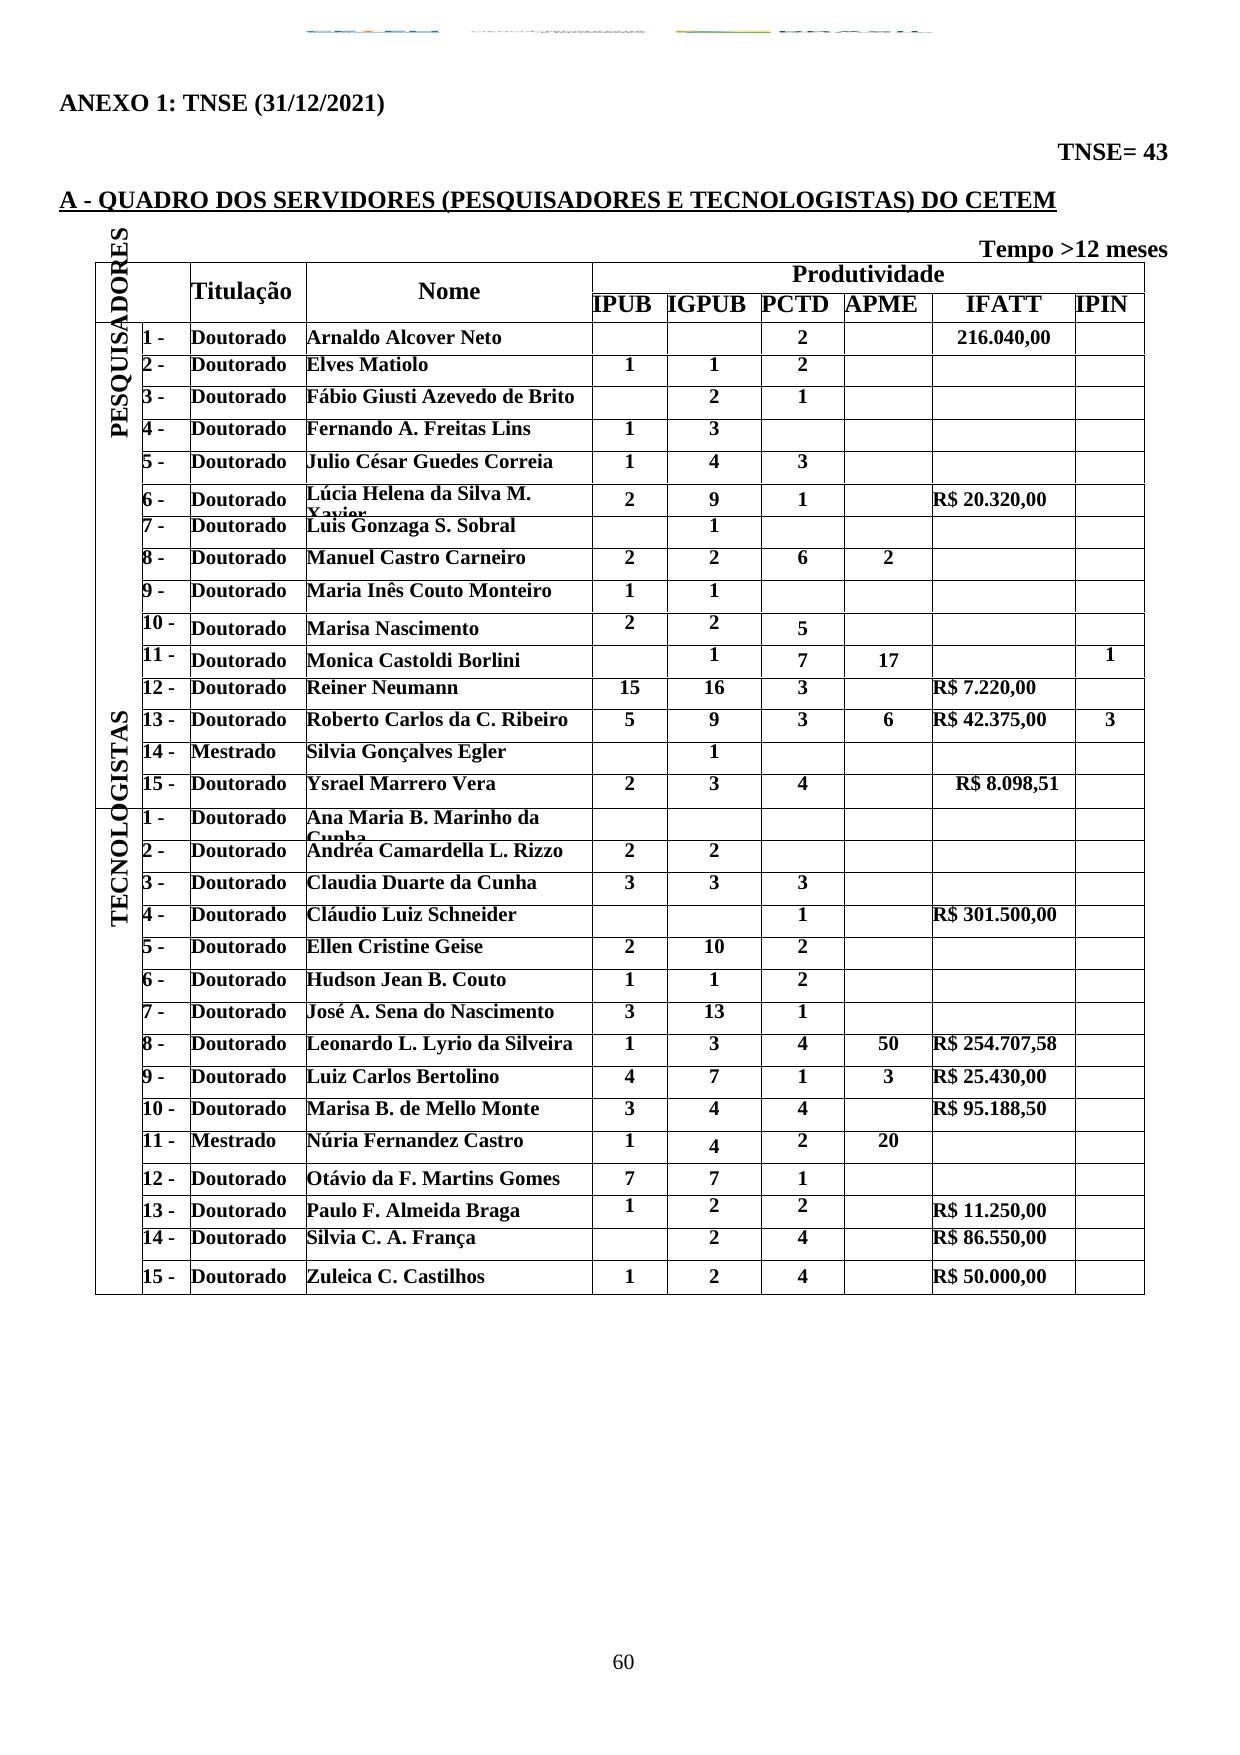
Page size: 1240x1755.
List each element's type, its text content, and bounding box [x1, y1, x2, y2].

table_cell Doutorado [191, 376, 306, 386]
table_cell 216.040,00 [933, 323, 1075, 328]
table_cell Doutorado [191, 730, 306, 742]
table_cell 1 [668, 763, 761, 774]
table_cell 9 [668, 730, 761, 742]
table_cell Mestrado [191, 1152, 306, 1163]
table_cell [845, 809, 932, 840]
table_cell [933, 420, 1075, 451]
table_cell Doutorado [191, 1249, 306, 1260]
table_cell Paulo F. Almeida Braga [307, 1196, 592, 1201]
table_cell [845, 938, 932, 969]
table_cell [1076, 841, 1144, 872]
table_header [96, 263, 190, 322]
table_cell [845, 485, 932, 516]
table_cell 50 [845, 1055, 932, 1066]
table_cell [1076, 1035, 1144, 1066]
table_cell 1 [668, 376, 761, 386]
table_cell Doutorado [191, 472, 306, 483]
table_cell [762, 581, 844, 612]
table_cell 6 - [143, 485, 190, 489]
table_cell Luis Gonzaga S. Sobral [307, 537, 592, 548]
table_cell [1076, 420, 1144, 451]
table_cell Silvia Gonçalves Egler [307, 763, 592, 774]
table_cell 2 [762, 958, 844, 969]
table_cell Ysrael Marrero Vera [307, 795, 592, 808]
table_cell R$ 86.550,00 [933, 1249, 1075, 1260]
table_cell Doutorado [191, 646, 306, 651]
table_cell Otávio da F. Martins Gomes [307, 1164, 592, 1169]
table_cell Doutorado [191, 407, 306, 419]
table_cell 2 [845, 569, 932, 580]
table_cell 2 [668, 861, 761, 872]
table_cell 3 [593, 1119, 667, 1131]
table_cell 2 [668, 569, 761, 580]
table_cell 2 [593, 485, 667, 489]
table_cell [845, 1261, 932, 1294]
table_cell Manuel Castro Carneiro [307, 569, 592, 580]
table_cell [668, 809, 761, 840]
table_cell Julio César Guedes Correia [307, 472, 592, 483]
table_cell Arnaldo Alcover Neto [307, 323, 592, 328]
table_cell 1 [668, 601, 761, 612]
table_cell IPUB [593, 318, 667, 322]
table_cell 13 - [143, 1196, 190, 1201]
table_cell Doutorado [191, 601, 306, 612]
table_cell [933, 809, 1075, 840]
table_cell [1076, 906, 1144, 937]
table_cell Andréa Camardella L. Rizzo [307, 861, 592, 872]
table_cell 2 [762, 1152, 844, 1163]
table_cell 10 [668, 958, 761, 969]
table_cell 1 [593, 440, 667, 451]
table_cell 12 - [143, 1190, 190, 1195]
table_cell Fábio Giusti Azevedo de Brito [307, 407, 592, 419]
table_cell Silvia C. A. França [307, 1249, 592, 1260]
table_cell 1 [593, 601, 667, 612]
table_cell José A. Sena do Nascimento [307, 1023, 592, 1034]
table_cell [845, 387, 932, 419]
table_cell Doutorado [191, 861, 306, 872]
table_cell 1 [593, 1261, 667, 1267]
table_cell [593, 809, 667, 840]
table_cell 2 [593, 510, 667, 516]
table_cell 3 [668, 440, 761, 451]
table_cell 1 [762, 407, 844, 419]
table_cell Doutorado [191, 1023, 306, 1034]
table_cell Doutorado [191, 1261, 306, 1267]
table_cell 2 [762, 376, 844, 386]
table_cell 2 [593, 861, 667, 872]
table_cell APME [845, 318, 932, 322]
table_cell [1076, 970, 1144, 1002]
table_cell 5 [593, 730, 667, 742]
table_cell Doutorado [191, 990, 306, 1002]
table_cell 6 - [143, 990, 190, 1002]
table_cell R$ 11.250,00 [933, 1222, 1075, 1228]
table_cell 6 - [143, 510, 190, 516]
table_cell [1076, 1196, 1144, 1228]
table_cell R$ 25.430,00 [933, 1087, 1075, 1098]
table_cell 10 - [143, 1119, 190, 1131]
table_cell 4 [762, 1261, 844, 1267]
table_cell [845, 841, 932, 872]
table_cell R$ 50.000,00 [933, 1288, 1075, 1294]
table_cell [762, 809, 844, 840]
table_cell 15 - [143, 1261, 190, 1267]
table_cell Monica Castoldi Borlini [307, 672, 592, 677]
table_cell Ellen Cristine Geise [307, 958, 592, 969]
table_cell [933, 873, 1075, 905]
table_cell [593, 517, 667, 548]
table_cell R$ 20.320,00 [933, 510, 1075, 516]
table_cell [933, 1164, 1075, 1195]
table_cell 7 [593, 1164, 667, 1169]
table_cell 1 [593, 472, 667, 483]
table_cell 11 - [143, 1152, 190, 1163]
table_cell Hudson Jean B. Couto [307, 990, 592, 1002]
table_cell Doutorado [191, 1164, 306, 1169]
table_cell 2 [593, 958, 667, 969]
table_cell [762, 517, 844, 548]
table_cell [1076, 387, 1144, 419]
table_cell 4 [762, 1249, 844, 1260]
table_cell [762, 841, 844, 872]
table_cell Doutorado [191, 672, 306, 677]
table_cell [593, 323, 667, 354]
table_cell Doutorado [191, 510, 306, 516]
table_cell [1076, 452, 1144, 483]
table_cell R$ 95.188,50 [933, 1119, 1075, 1131]
table_cell 1 [593, 1152, 667, 1163]
table_cell Reiner Neumann [307, 698, 592, 709]
table_cell 11 - [143, 666, 190, 677]
table_cell TECNOLOGISTAS [96, 833, 142, 1294]
table_cell 1 [593, 990, 667, 1002]
table_cell 2 - [143, 861, 190, 872]
table_cell Doutorado [191, 1190, 306, 1195]
table_cell IPIN [1076, 318, 1144, 322]
table_cell Doutorado [191, 569, 306, 580]
table_cell [933, 938, 1075, 969]
table_cell Doutorado [191, 893, 306, 905]
table_cell 1 [1076, 666, 1144, 677]
table_cell Zuleica C. Castilhos [307, 1261, 592, 1267]
table_cell Arnaldo Alcover Neto [307, 349, 592, 354]
table_cell 4 [668, 1119, 761, 1131]
table_cell 1 [762, 1190, 844, 1195]
table_cell [1076, 1229, 1144, 1260]
table_cell 216.040,00 [933, 349, 1075, 354]
table_cell [845, 614, 932, 645]
table_cell [845, 420, 932, 451]
table_cell [762, 420, 844, 451]
table_cell 13 - [143, 730, 190, 742]
table_cell Doutorado [191, 485, 306, 489]
table_cell Fernando A. Freitas Lins [307, 440, 592, 451]
table_cell [933, 581, 1075, 612]
table_cell Mestrado [191, 763, 306, 774]
table_cell [593, 646, 667, 677]
table_cell 4 [762, 1055, 844, 1066]
table_cell 8 - [143, 569, 190, 580]
table_cell Claudia Duarte da Cunha [307, 893, 592, 905]
table_cell 1 [762, 1164, 844, 1169]
table_cell [1076, 873, 1144, 905]
table_cell R$ 11.250,00 [933, 1196, 1075, 1201]
table_cell 4 [668, 472, 761, 483]
table_cell 3 [1076, 730, 1144, 742]
table_cell 2 [593, 569, 667, 580]
table_cell [668, 323, 761, 354]
table_cell [1076, 549, 1144, 580]
table_cell 1 [762, 485, 844, 489]
table_cell 1 [762, 1023, 844, 1034]
table_cell [845, 323, 932, 354]
table_cell [593, 387, 667, 419]
table_cell 4 [762, 795, 844, 808]
table_cell 15 - [143, 1288, 190, 1294]
table_cell 3 - [143, 893, 190, 905]
table_cell Elves Matiolo [307, 376, 592, 386]
table_cell [845, 775, 932, 808]
table_cell 2 [762, 990, 844, 1002]
table_cell 7 - [143, 1023, 190, 1034]
table_cell [933, 1132, 1075, 1163]
table_cell IFATT [933, 318, 1075, 322]
table_cell 13 [668, 1023, 761, 1034]
table_cell Doutorado [191, 537, 306, 548]
table_cell 16 [668, 698, 761, 709]
table_cell 1 [668, 537, 761, 548]
table_cell 1 [762, 510, 844, 516]
table_cell 2 [668, 1216, 761, 1228]
table_cell 14 - [143, 763, 190, 774]
table_cell PCTD [762, 318, 844, 322]
table_cell [1076, 1132, 1144, 1163]
table_cell Doutorado [191, 829, 306, 840]
table_cell [1076, 775, 1144, 808]
table_cell 7 [668, 1164, 761, 1169]
table_cell [933, 1003, 1075, 1034]
table_cell 7 [762, 672, 844, 677]
table_cell Marisa B. de Mello Monte [307, 1119, 592, 1131]
table_cell 3 [668, 795, 761, 808]
table_cell [933, 387, 1075, 419]
table_cell 3 [762, 893, 844, 905]
table_cell [933, 356, 1075, 386]
table_cell 2 [668, 407, 761, 419]
table_cell Roberto Carlos da C. Ribeiro [307, 730, 592, 742]
table_cell 2 [593, 795, 667, 808]
table_cell 4 - [143, 440, 190, 451]
table_cell 7 [593, 1190, 667, 1195]
table_cell 5 - [143, 472, 190, 483]
table_cell 4 [762, 1288, 844, 1294]
table_cell Núria Fernandez Castro [307, 1152, 592, 1163]
table_cell [933, 614, 1075, 645]
table_cell 7 [762, 646, 844, 651]
table_cell Doutorado [191, 1288, 306, 1294]
table_cell 3 [593, 893, 667, 905]
table_cell [845, 873, 932, 905]
table_cell R$ 50.000,00 [933, 1261, 1075, 1267]
table_cell 2 [762, 323, 844, 328]
table_cell 1 - [143, 323, 190, 328]
table_cell 2 [668, 1249, 761, 1260]
table_cell [845, 1164, 932, 1195]
table_cell [593, 906, 667, 937]
table_cell [845, 970, 932, 1002]
table_header Produtividade [593, 287, 1144, 292]
table_cell [1076, 485, 1144, 516]
table_cell R$ 301.500,00 [933, 926, 1075, 937]
table_cell 4 [668, 1132, 761, 1137]
table_cell 6 [762, 569, 844, 580]
table_cell [593, 743, 667, 774]
table_cell 2 [668, 1288, 761, 1294]
table_cell Zuleica C. Castilhos [307, 1288, 592, 1294]
table_cell [845, 743, 932, 774]
table_cell [1076, 323, 1144, 354]
table_cell 1 [762, 1087, 844, 1098]
table_cell 4 - [143, 926, 190, 937]
table_cell 5 [762, 639, 844, 645]
table_cell R$ 8.098,51 [933, 775, 1075, 808]
table_cell [845, 1099, 932, 1131]
table_cell Doutorado [191, 958, 306, 969]
table_header Titulação [191, 263, 306, 279]
table_cell Doutorado [191, 639, 306, 645]
table_cell Doutorado [191, 1087, 306, 1098]
table_cell Doutorado [191, 349, 306, 354]
table_cell 7 [668, 1087, 761, 1098]
table_header Nome [307, 263, 592, 279]
table_cell 3 [668, 893, 761, 905]
table_cell 3 [762, 730, 844, 742]
table_cell [933, 549, 1075, 580]
table_cell 7 - [143, 537, 190, 548]
table_cell Doutorado [191, 323, 306, 328]
table_cell [1076, 581, 1144, 612]
table_cell 4 [668, 1157, 761, 1163]
table_cell 12 - [143, 698, 190, 709]
table_cell [1076, 614, 1144, 645]
table_cell 9 - [143, 1087, 190, 1098]
table_cell 1 [668, 990, 761, 1002]
table_cell [933, 452, 1075, 483]
table_cell [1076, 517, 1144, 548]
table_cell [845, 906, 932, 937]
table_cell R$ 20.320,00 [933, 485, 1075, 489]
table_cell [845, 1229, 932, 1260]
table_cell [845, 679, 932, 709]
table_cell 1 [593, 1055, 667, 1066]
table_cell 20 [845, 1152, 932, 1163]
table_cell 17 [845, 646, 932, 651]
table_cell 1 - [143, 829, 190, 840]
table_cell 4 [762, 1119, 844, 1131]
table_cell Leonardo L. Lyrio da Silveira [307, 1055, 592, 1066]
table_cell [668, 906, 761, 937]
table_cell PESQUISADORES [96, 347, 142, 808]
table_header Nome [307, 304, 592, 322]
table_cell 1 [593, 1288, 667, 1294]
table_cell [1076, 356, 1144, 386]
table_cell [1076, 809, 1144, 840]
table_cell [933, 743, 1075, 774]
table_cell [933, 517, 1075, 548]
table_cell 14 - [143, 1249, 190, 1260]
subtitle TNSE= 43 [59, 140, 1168, 165]
table_cell [1076, 1261, 1144, 1294]
table_cell Monica Castoldi Borlini [307, 646, 592, 651]
table_cell 8 - [143, 1055, 190, 1066]
table_cell [1076, 1003, 1144, 1034]
table_cell 1 [593, 1216, 667, 1228]
subtitle A - QUADRO DOS SERVIDORES (PESQUISADORES E TECNOLOGISTAS) DO CETEM [59, 189, 1168, 214]
table_cell Paulo F. Almeida Braga [307, 1222, 592, 1228]
table_header [112, 264, 119, 270]
table_cell [1076, 679, 1144, 709]
table_cell Cláudio Luiz Schneider [307, 926, 592, 937]
table_cell [933, 841, 1075, 872]
table_cell Luiz Carlos Bertolino [307, 1087, 592, 1098]
table_cell 12 - [143, 1164, 190, 1169]
table_cell 15 [593, 698, 667, 709]
table_cell 2 [593, 633, 667, 645]
table_cell [845, 581, 932, 612]
table_cell 9 [668, 510, 761, 516]
table_cell [933, 646, 1075, 677]
table_cell [1076, 1099, 1144, 1131]
table_cell 9 [668, 485, 761, 489]
table_cell 1 [762, 926, 844, 937]
table_cell 17 [845, 672, 932, 677]
table_cell [593, 1229, 667, 1260]
table_cell [845, 1003, 932, 1034]
table_cell Marisa Nascimento [307, 639, 592, 645]
table_cell [762, 743, 844, 774]
table_cell 2 [668, 1261, 761, 1267]
table_cell Doutorado [191, 1119, 306, 1131]
table_cell 4 [593, 1087, 667, 1098]
table_cell R$ 7.220,00 [933, 698, 1075, 709]
table_cell 1 [593, 376, 667, 386]
table_cell Otávio da F. Martins Gomes [307, 1190, 592, 1195]
table_cell 3 [845, 1087, 932, 1098]
table_cell 1 - [143, 349, 190, 354]
table_cell R$ 42.375,00 [933, 730, 1075, 742]
table_cell [933, 970, 1075, 1002]
subtitle Tempo >12 meses [59, 237, 1168, 262]
table_cell 2 [668, 633, 761, 645]
table_cell 6 [845, 730, 932, 742]
table_cell 1 [668, 666, 761, 677]
table_cell Marisa Nascimento [307, 614, 592, 618]
table_cell 9 - [143, 601, 190, 612]
table_cell 13 - [143, 1222, 190, 1228]
table_cell [1076, 743, 1144, 774]
table_cell 5 [762, 614, 844, 618]
table_cell [845, 452, 932, 483]
table_cell Doutorado [191, 440, 306, 451]
table_cell 3 [668, 1055, 761, 1066]
table_cell 3 [762, 698, 844, 709]
table_cell [845, 1196, 932, 1228]
table_cell 2 [762, 349, 844, 354]
table_cell Doutorado [191, 1055, 306, 1066]
table_cell IGPUB [668, 318, 761, 322]
table_cell [845, 517, 932, 548]
table_cell 3 [762, 472, 844, 483]
table_cell [845, 356, 932, 386]
table_cell Doutorado [191, 614, 306, 618]
table_cell Doutorado [191, 1222, 306, 1228]
table_cell 10 - [143, 633, 190, 645]
table_cell 2 - [143, 376, 190, 386]
table_cell Doutorado [191, 795, 306, 808]
table_cell [1076, 1164, 1144, 1195]
subtitle ANEXO 1: TNSE (31/12/2021) [59, 92, 1168, 117]
table_cell 3 - [143, 407, 190, 419]
table_header Titulação [191, 304, 306, 322]
table_cell 5 - [143, 958, 190, 969]
table_cell 7 [668, 1190, 761, 1195]
table_cell Maria Inês Couto Monteiro [307, 601, 592, 612]
table_cell [1076, 938, 1144, 969]
table_cell 15 - [143, 795, 190, 808]
table_cell [1076, 1067, 1144, 1098]
table_cell 2 [762, 1216, 844, 1228]
table_cell Doutorado [191, 1196, 306, 1201]
table_cell Doutorado [191, 926, 306, 937]
table_cell 3 [593, 1023, 667, 1034]
table_cell Doutorado [191, 698, 306, 709]
table_cell R$ 254.707,58 [933, 1055, 1075, 1066]
